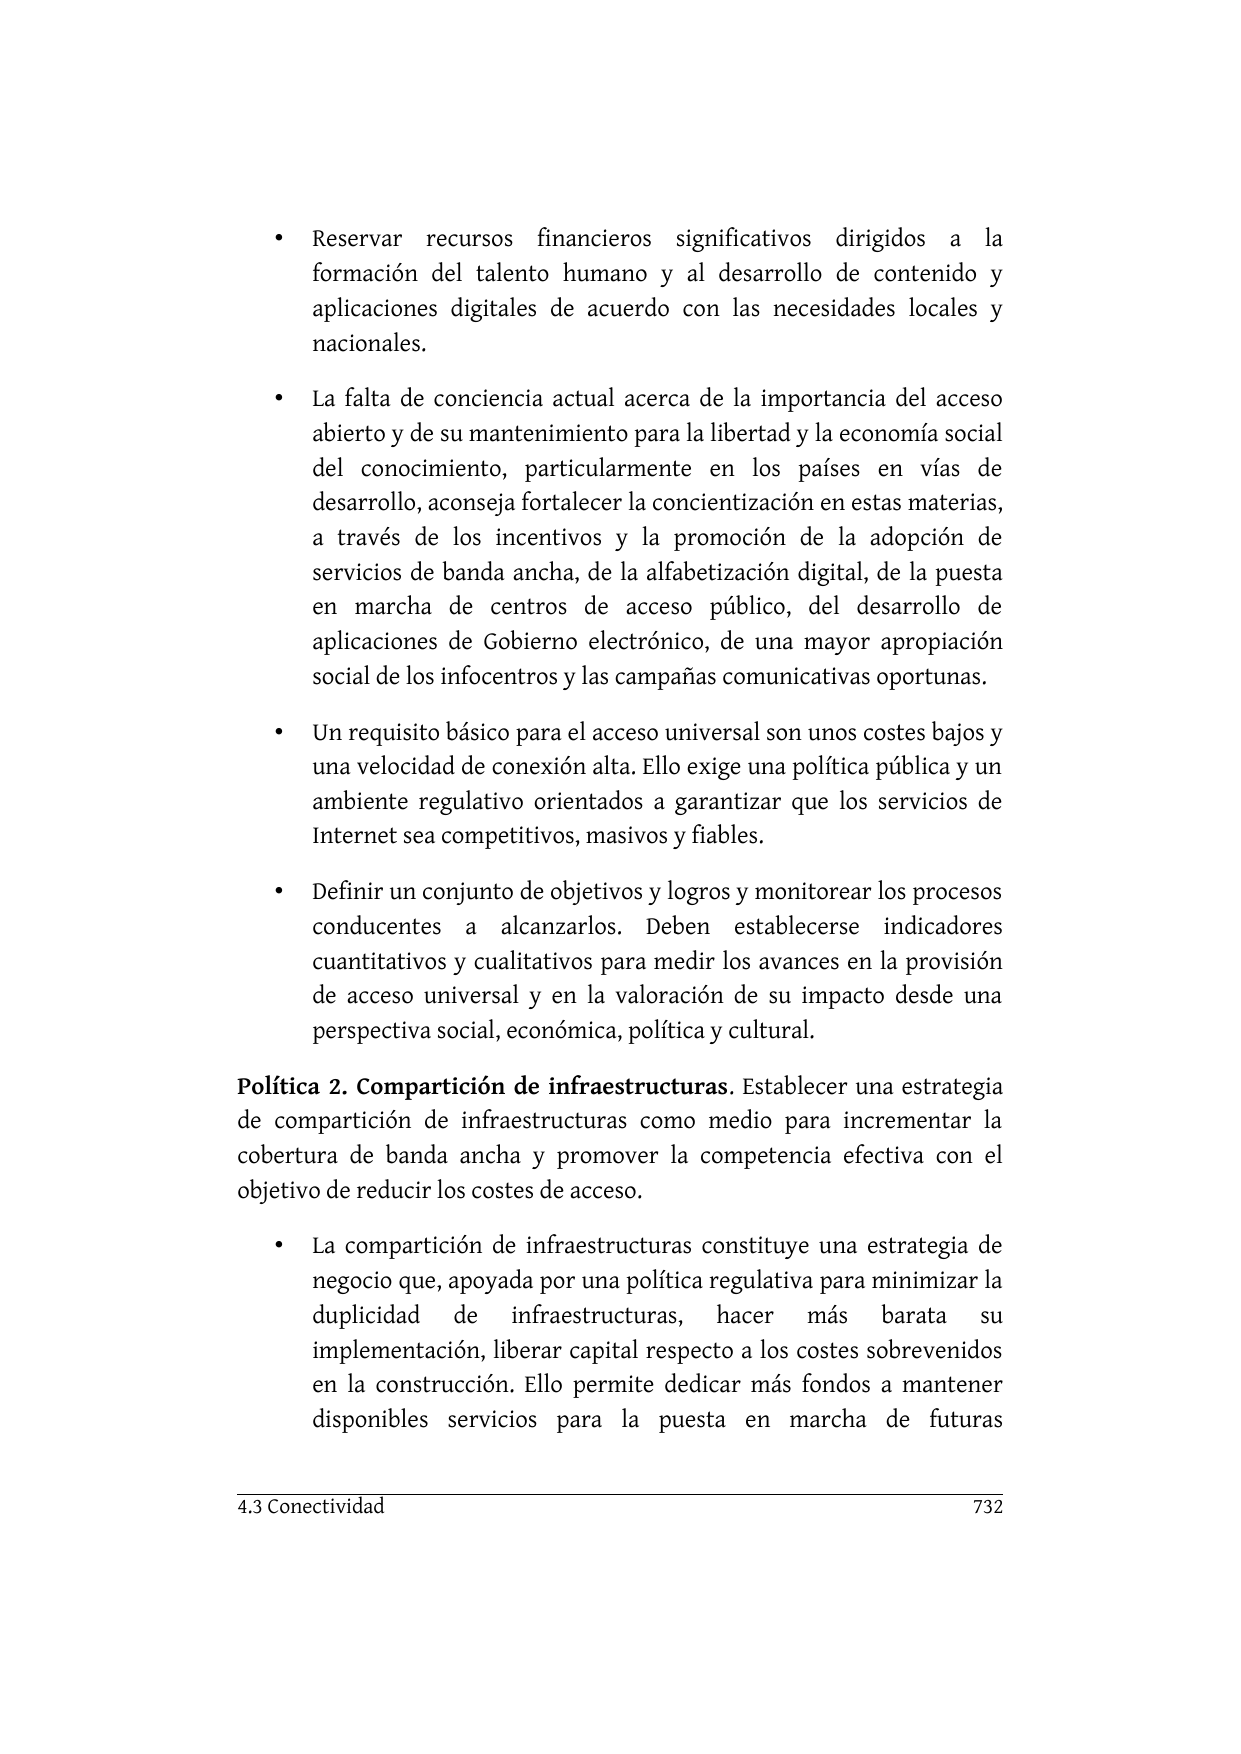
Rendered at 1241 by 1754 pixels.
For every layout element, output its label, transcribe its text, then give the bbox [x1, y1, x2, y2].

text Política 2. Compartición de infraestructuras. Establecer una estrategia de compartición de infraestructuras como medio para incrementar la cobertura de banda ancha y promover la competencia efectiva con el objetivo de reducir los costes de acceso. [237, 1072, 1003, 1205]
list Un requisito básico para el acceso universal son unos costes bajos y una velocidad de conexión alta. Ello exige una política pública y un ambiente regulativo orientados a garantizar que los servicios de Internet sea competitivos, masivos y fiables. [274, 718, 1003, 851]
list Reservar recursos financieros significativos dirigidos a la formación del talento humano y al desarrollo de contenido y aplicaciones digitales de acuerdo con las necesidades locales y nacionales. [274, 225, 1003, 358]
list Definir un conjunto de objetivos y logros y monitorear los procesos conducentes a alcanzarlos. Deben establecerse indicadores cuantitativos y cualitativos para medir los avances en la provisión de acceso universal y en la valoración de su impacto desde una perspectiva social, económica, política y cultural. [274, 878, 1003, 1046]
list La compartición de infraestructuras constituye una estrategia de negocio que, apoyada por una política regulativa para minimizar la duplicidad de infraestructuras, hacer más barata su implementación, liberar capital respecto a los costes sobrevenidos en la construcción. Ello permite dedicar más fondos a mantener disponibles servicios para la puesta en marcha de futuras [274, 1232, 1003, 1434]
list La falta de conciencia actual acerca de la importancia del acceso abierto y de su mantenimiento para la libertad y la economía social del conocimiento, particularmente en los países en vías de desarrollo, aconseja fortalecer la concientización en estas materias, a través de los incentivos y la promoción de la adopción de servicios de banda ancha, de la alfabetización digital, de la puesta en marcha de centros de acceso público, del desarrollo de aplicaciones de Gobierno electrónico, de una mayor apropiación social de los infocentros y las campañas comunicativas oportunas. [274, 385, 1003, 691]
